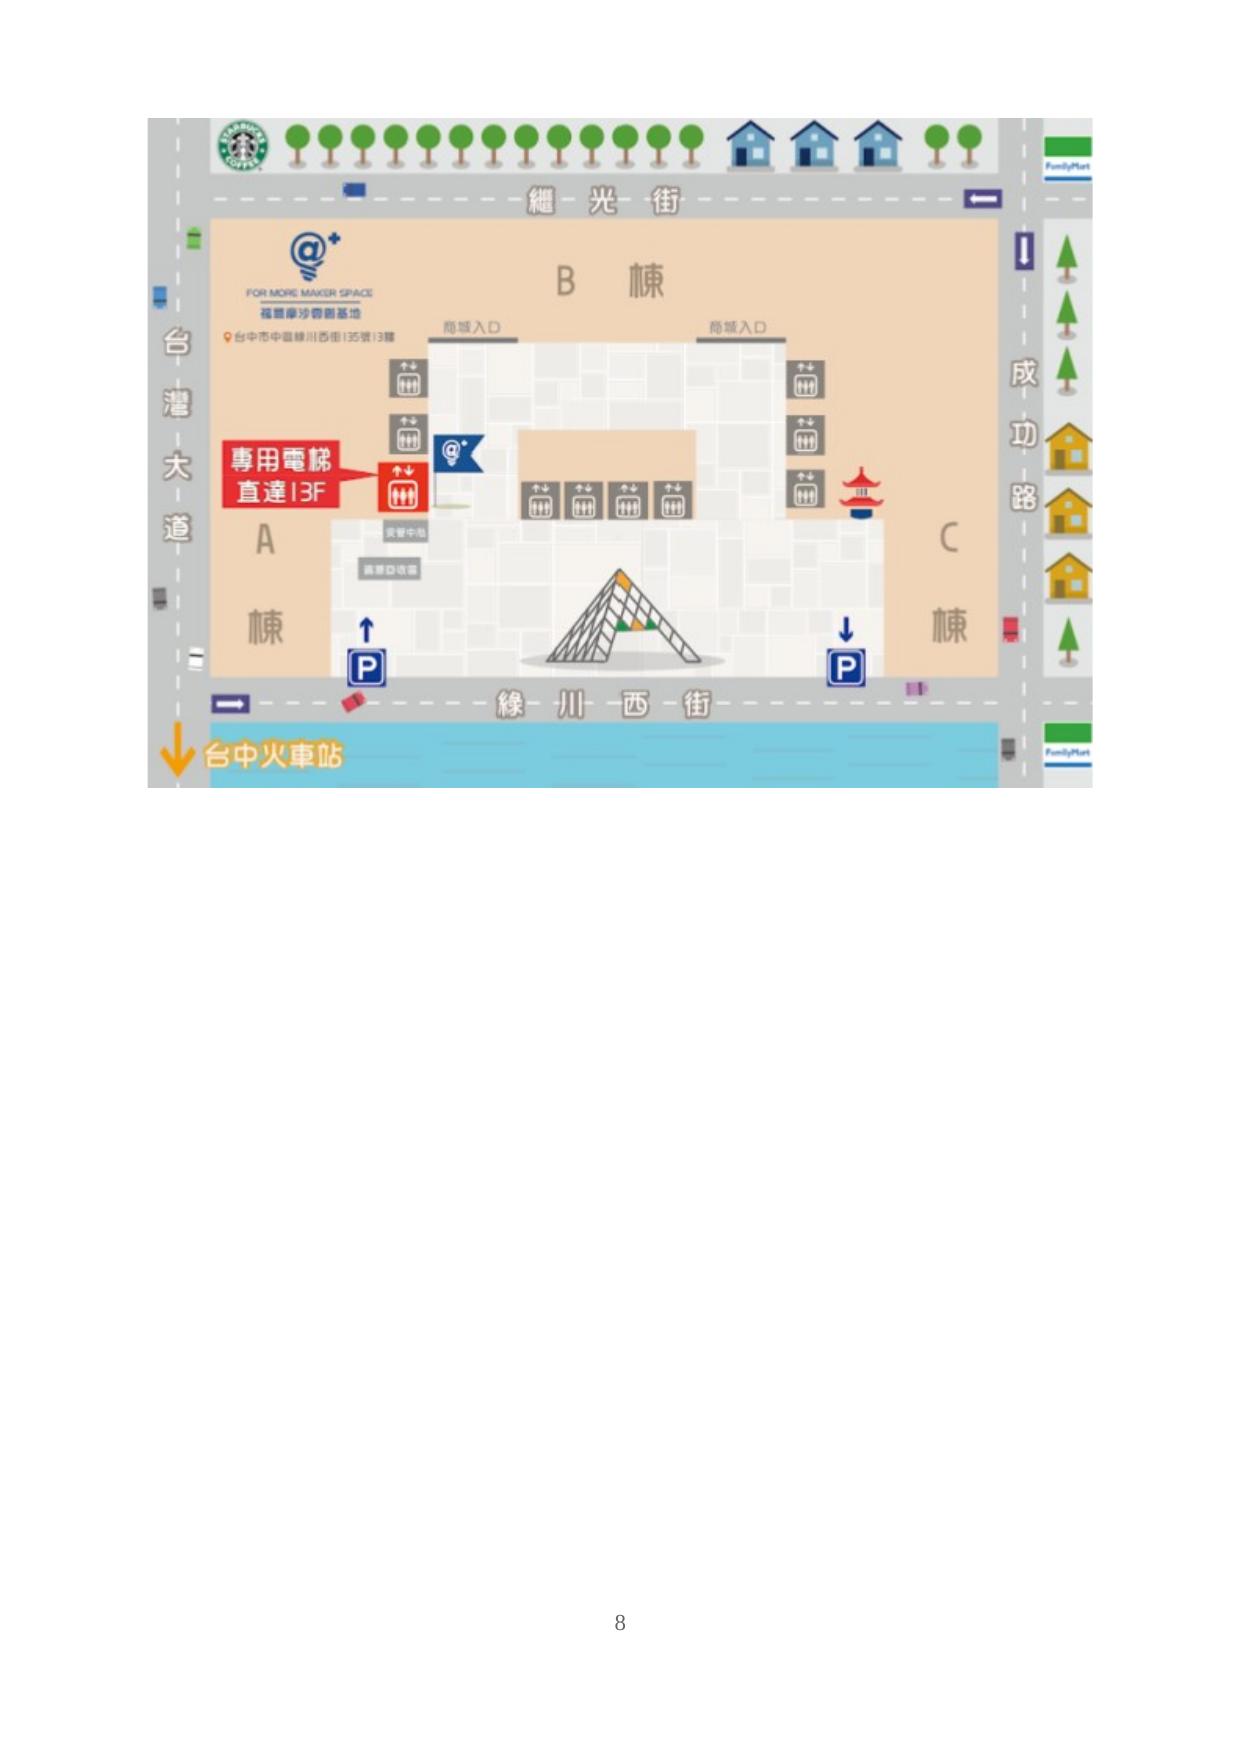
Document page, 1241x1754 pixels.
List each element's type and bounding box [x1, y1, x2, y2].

picture [147, 118, 1093, 788]
